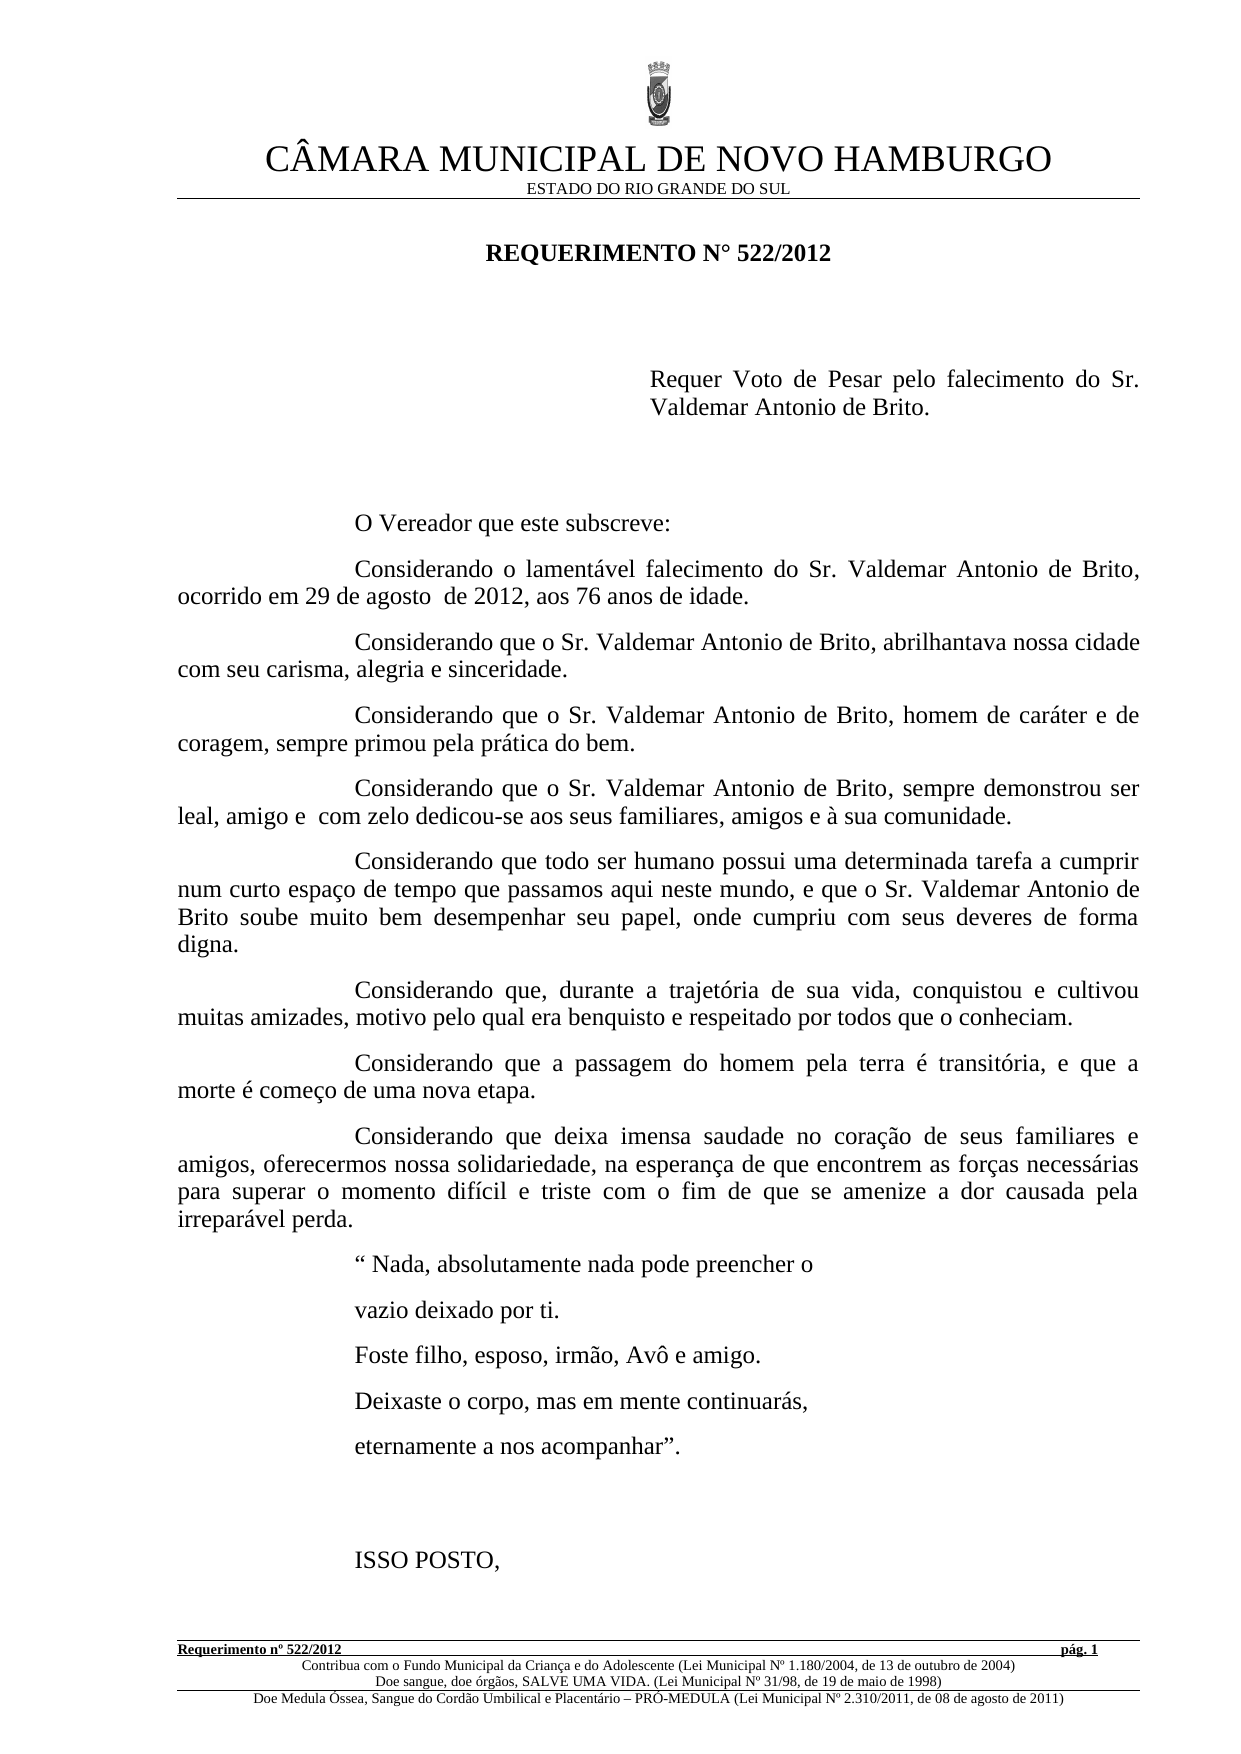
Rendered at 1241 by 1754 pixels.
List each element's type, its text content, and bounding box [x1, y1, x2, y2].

text eternamente a nos acompanhar”. [177, 1432, 1140, 1460]
text Considerando que o Sr. Valdemar Antonio de Brito, abrilhantava nossa cidade com seu carisma, alegria e sinceridade. [177, 628, 1140, 683]
text Deixaste o corpo, mas em mente continuarás, [177, 1387, 1140, 1414]
text Considerando que a passagem do homem pela terra é transitória, e que a morte é começo de uma nova etapa. [177, 1049, 1140, 1104]
text Requer Voto de Pesar pelo falecimento do Sr. Valdemar Antonio de Brito. [649, 365, 1140, 421]
text O Vereador que este subscreve: [177, 509, 1140, 537]
title REQUERIMENTO N° 522/2012 [177, 239, 1140, 266]
text Considerando que todo ser humano possui uma determinada tarefa a cumprir num curto espaço de tempo que passamos aqui neste mundo, e que o Sr. Valdemar Antonio de Brito soube muito bem desempenhar seu papel, onde cumpriu com seus deveres de forma digna. [177, 847, 1140, 958]
text Considerando que o Sr. Valdemar Antonio de Brito, homem de caráter e de coragem, sempre primou pela prática do bem. [177, 701, 1140, 756]
text vazio deixado por ti. [177, 1296, 1140, 1324]
text ISSO POSTO, [177, 1547, 1140, 1574]
text Considerando que o Sr. Valdemar Antonio de Brito, sempre demonstrou ser leal, amigo e com zelo dedicou-se aos seus familiares, amigos e à sua comunidade. [177, 774, 1140, 829]
text “ Nada, absolutamente nada pode preencher o [177, 1251, 1140, 1278]
text Considerando que, durante a trajetória de sua vida, conquistou e cultivou muitas amizades, motivo pelo qual era benquisto e respeitado por todos que o conheciam. [177, 976, 1140, 1031]
text Considerando o lamentável falecimento do Sr. Valdemar Antonio de Brito, ocorrido em 29 de agosto de 2012, aos 76 anos de idade. [177, 555, 1140, 610]
text Considerando que deixa imensa saudade no coração de seus familiares e amigos, oferecermos nossa solidariedade, na esperança de que encontrem as forças necessárias para superar o momento difícil e triste com o fim de que se amenize a dor causada pela irreparável perda. [177, 1122, 1140, 1233]
text Foste filho, esposo, irmão, Avô e amigo. [177, 1341, 1140, 1369]
